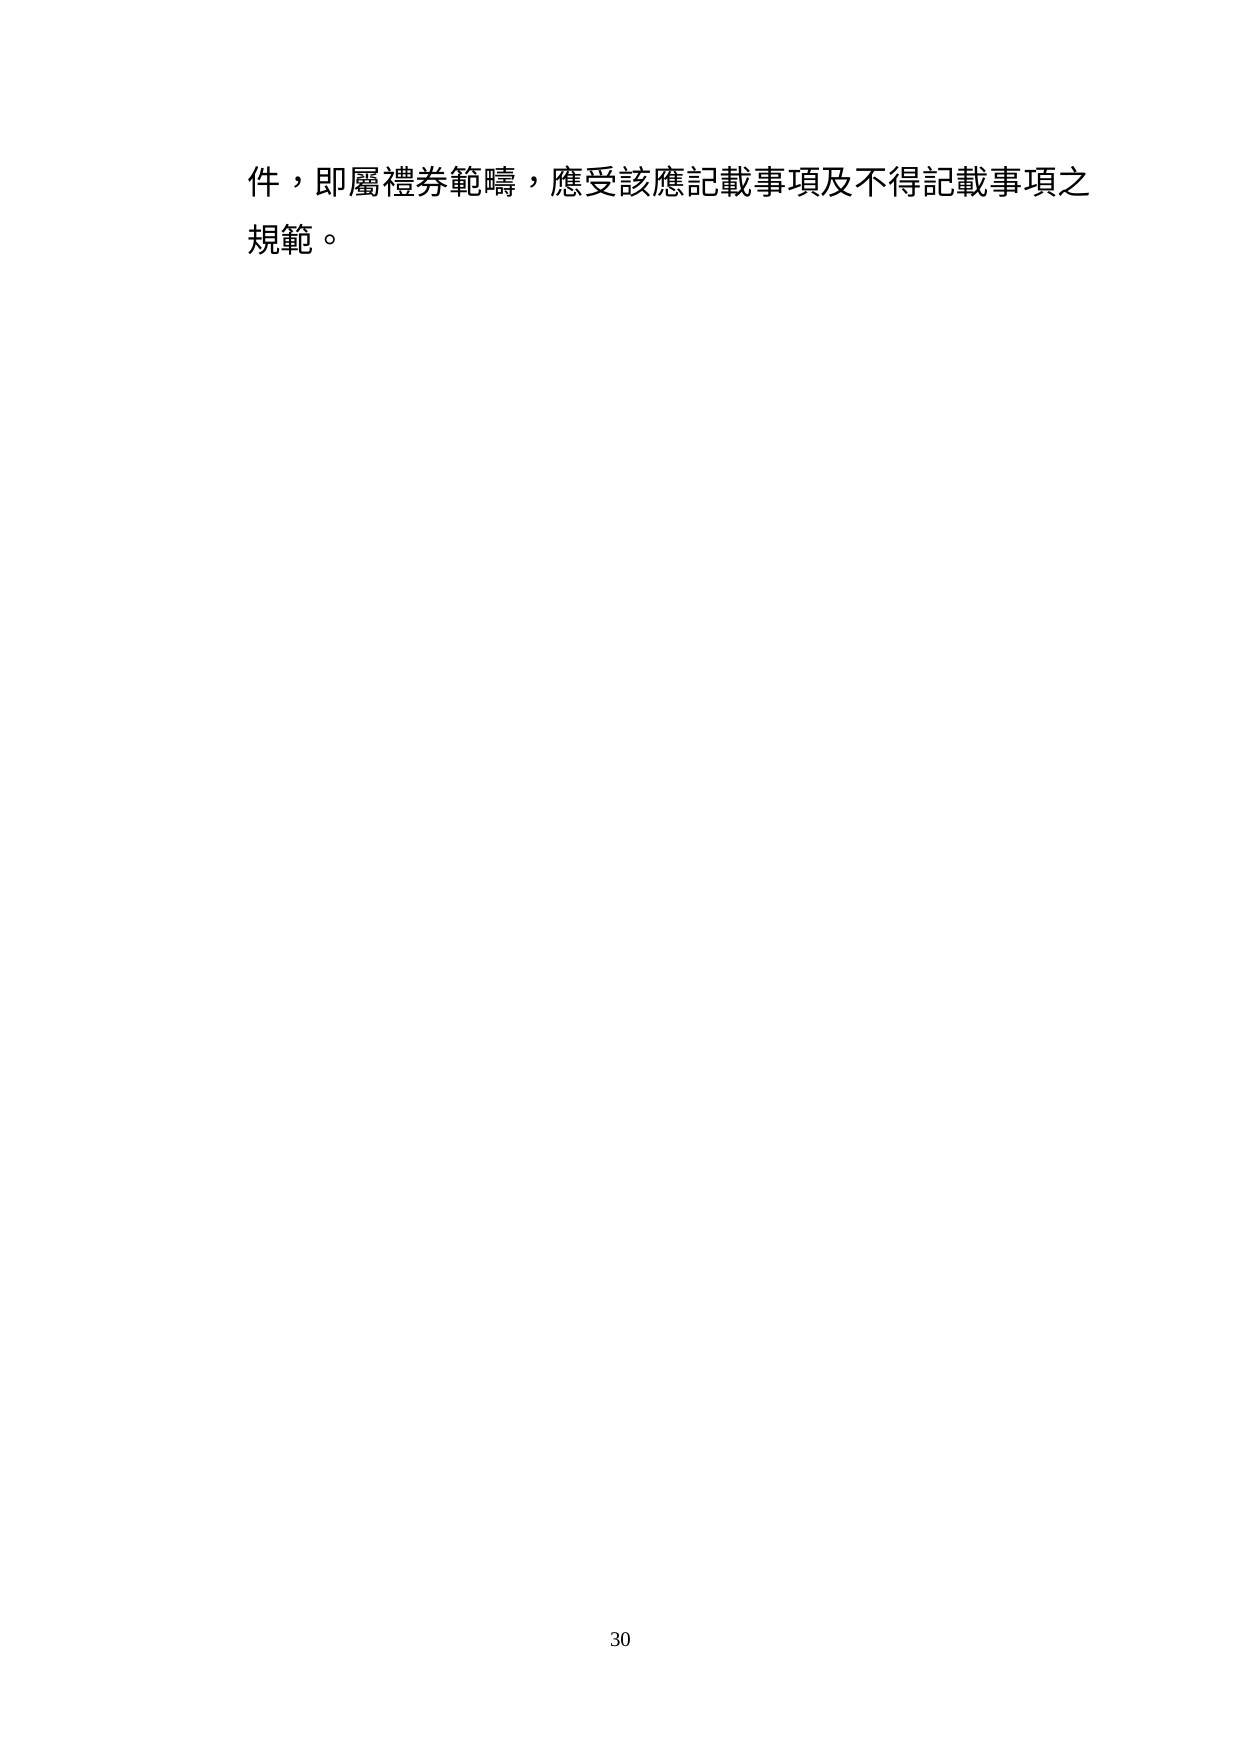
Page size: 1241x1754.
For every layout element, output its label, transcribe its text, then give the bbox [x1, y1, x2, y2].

text 二、本部業依行政院消費者保護委員會95年8月10日第137次委員會審議通過之「○○○商品（服務）禮券定型化契約應記載及不得記載事項」內容，擬定「零售業等商品（服務）禮券定型化契約應記載及不得記載事項」並於95年10月19日公告，已於96年4月1日起施行（如附件）。依上開規定，「禮券」之定義為：「指由發行人發行記載或圈存一定金額、項目或次數之憑證、晶片卡或其他類似性質之證券，而由持有人以提示、交付或其他方法，向發行人或其指定之人請求交付或提供等同於上開證券所載金額之商品或服務。」，前述所稱「晶片卡」不包括多用途現金儲值卡（例如：悠遊卡）或其他具有相同性質之晶片卡；發行人無償發行之抵用券、折扣（價）券，亦不適用本規範。是以， 貴辦公室所詢○○○○汽車美容中心發行之會員卡如符合上述要件，即屬禮券範疇，應受該應記載事項及不得記載事項之規範。 [180, 148, 1092, 264]
